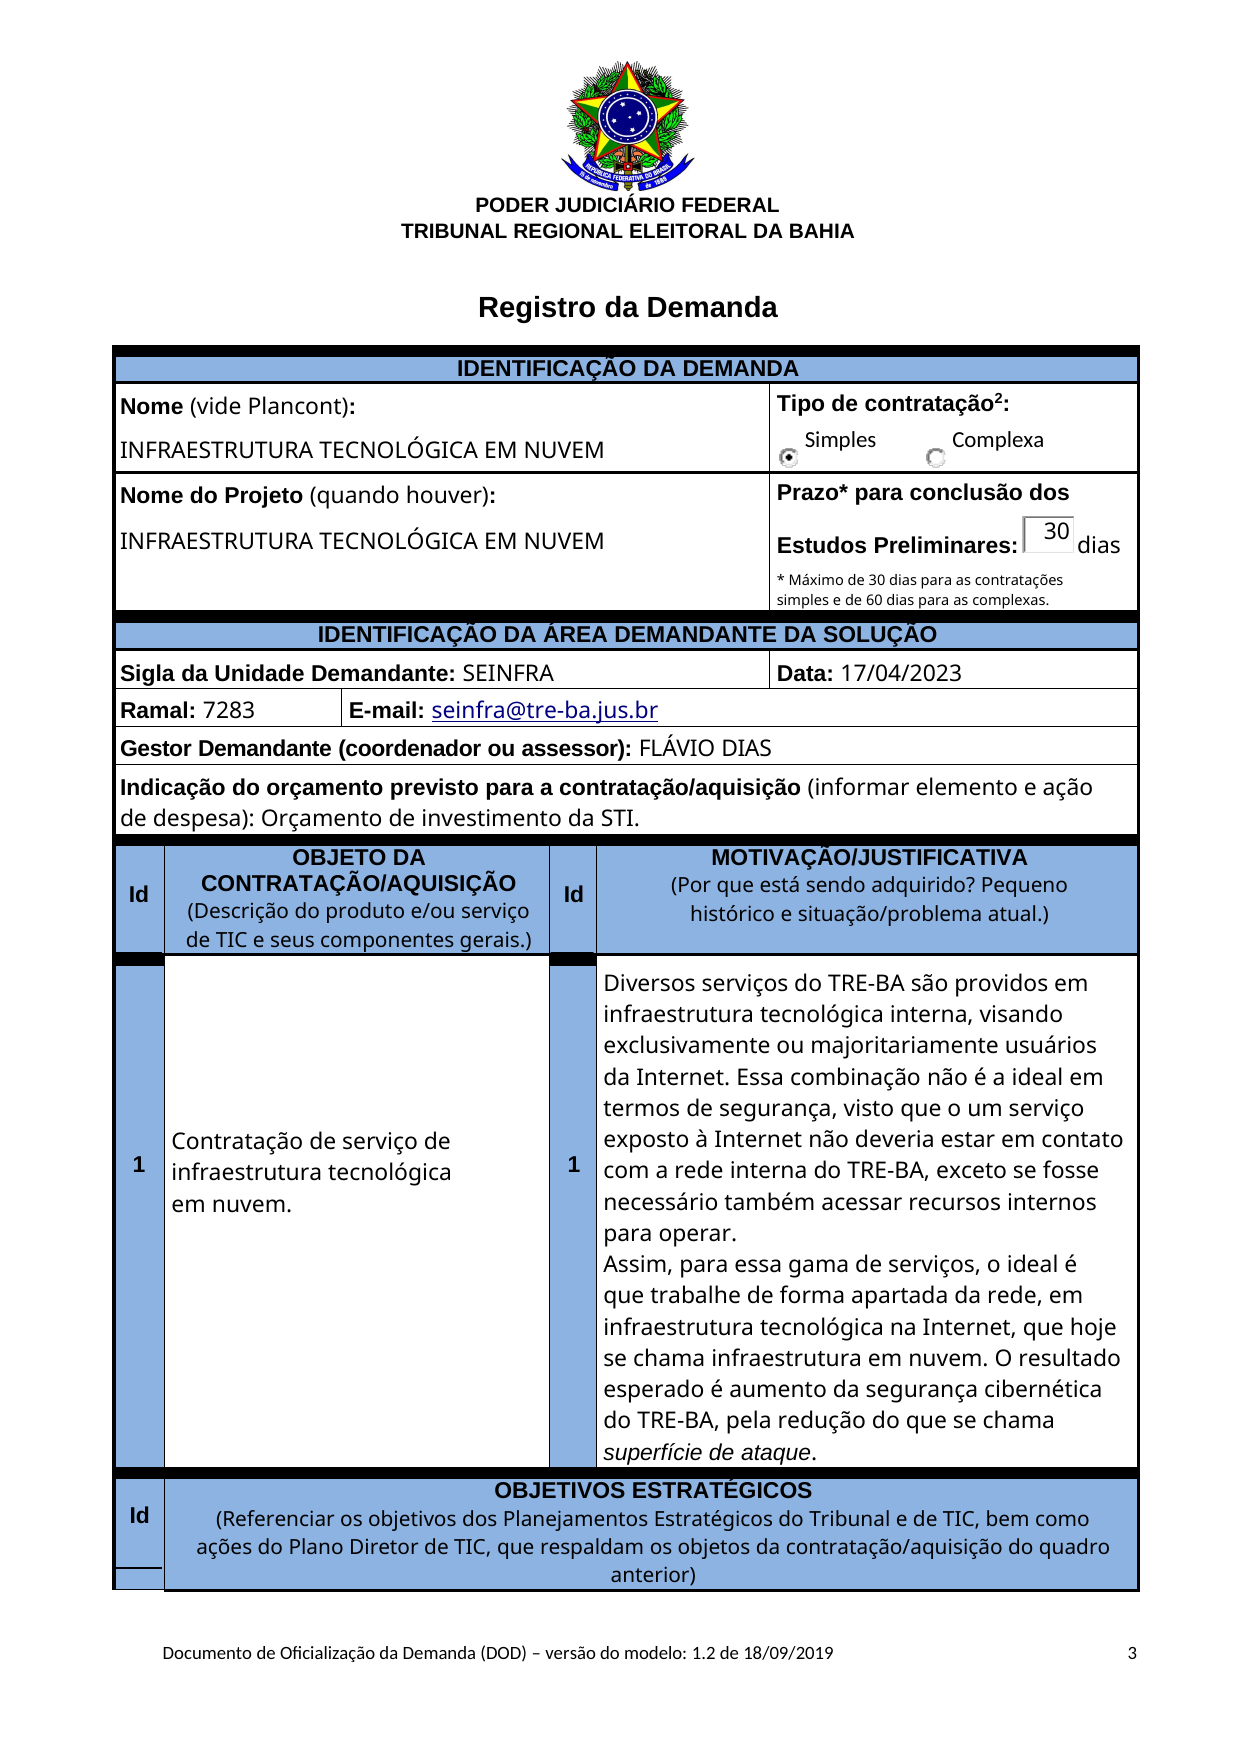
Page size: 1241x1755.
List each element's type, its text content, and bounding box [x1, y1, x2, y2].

table_cell Contratação de serviço de infraestrutura tecnológica em nuvem. [165, 956, 549, 1467]
table_cell Prazo* para conclusão dos Estudos Preliminares: 30 dias * Máximo de 30 dias para as contratações simples e de 60 dias para as complexas. [770, 474, 1137, 610]
table_cell OBJETIVOS ESTRATÉGICOS (Referenciar os objetivos dos Planejamentos Estratégicos do Tribunal e de TIC, bem como ações do Plano Diretor de TIC, que respaldam os objetos da contratação/aquisição do quadro anterior) [165, 1479, 1137, 1589]
table_cell Nome (vide Plancont): INFRAESTRUTURA TECNOLÓGICA EM NUVEM [116, 384, 769, 471]
table_cell Data: 17/04/2023 [770, 651, 1137, 688]
table_cell 1 [116, 966, 164, 1467]
table_cell Sigla da Unidade Demandante: SEINFRA [116, 651, 769, 688]
table_cell IDENTIFICAÇÃO DA ÁREA DEMANDANTE DA SOLUÇÃO [116, 623, 1137, 648]
table_cell Id [116, 1479, 164, 1589]
table_cell 1 [550, 966, 596, 1467]
subtitle Registro da Demanda [353, 290, 902, 323]
table_cell OBJETO DA CONTRATAÇÃO/AQUISIÇÃO (Descrição do produto e/ou serviço de TIC e seus componentes gerais.) [165, 846, 549, 953]
table_cell Tipo de contratação2: Simples Complexa [770, 384, 1137, 471]
table_cell Nome do Projeto (quando houver): INFRAESTRUTURA TECNOLÓGICA EM NUVEM [116, 474, 769, 610]
table_cell Diversos serviços do TRE-BA são providos em infraestrutura tecnológica interna, visando exclusivamente ou majoritariamente usuários da Internet. Essa combinação não é a ideal em termos de segurança, visto que o um serviço exposto à Internet não deveria estar em contato com a rede interna do TRE-BA, exceto se fosse necessário também acessar recursos internos para operar. Assim, para essa gama de serviços, o ideal é que trabalhe de forma apartada da rede, em infraestrutura tecnológica na Internet, que hoje se chama infraestrutura em nuvem. O resultado esperado é aumento da segurança cibernética do TRE-BA, pela redução do que se chama superfície de ataque. [597, 956, 1137, 1467]
table_cell Id [550, 846, 596, 953]
table_cell E-mail: seinfra@tre-ba.jus.br [342, 689, 1137, 726]
table_cell Ramal: 7283 [116, 689, 341, 726]
table_cell Id [116, 846, 164, 953]
table_cell Indicação do orçamento previsto para a contratação/aquisição (informar elemento e ação de despesa): Orçamento de investimento da STI. [116, 765, 1137, 833]
table_header IDENTIFICAÇÃO DA DEMANDA [116, 357, 1137, 381]
table_cell Gestor Demandante (coordenador ou assessor): FLÁVIO DIAS [116, 727, 1137, 764]
table_cell MOTIVAÇÃO/JUSTIFICATIVA (Por que está sendo adquirido? Pequeno histórico e situação/problema atual.) [597, 846, 1137, 953]
